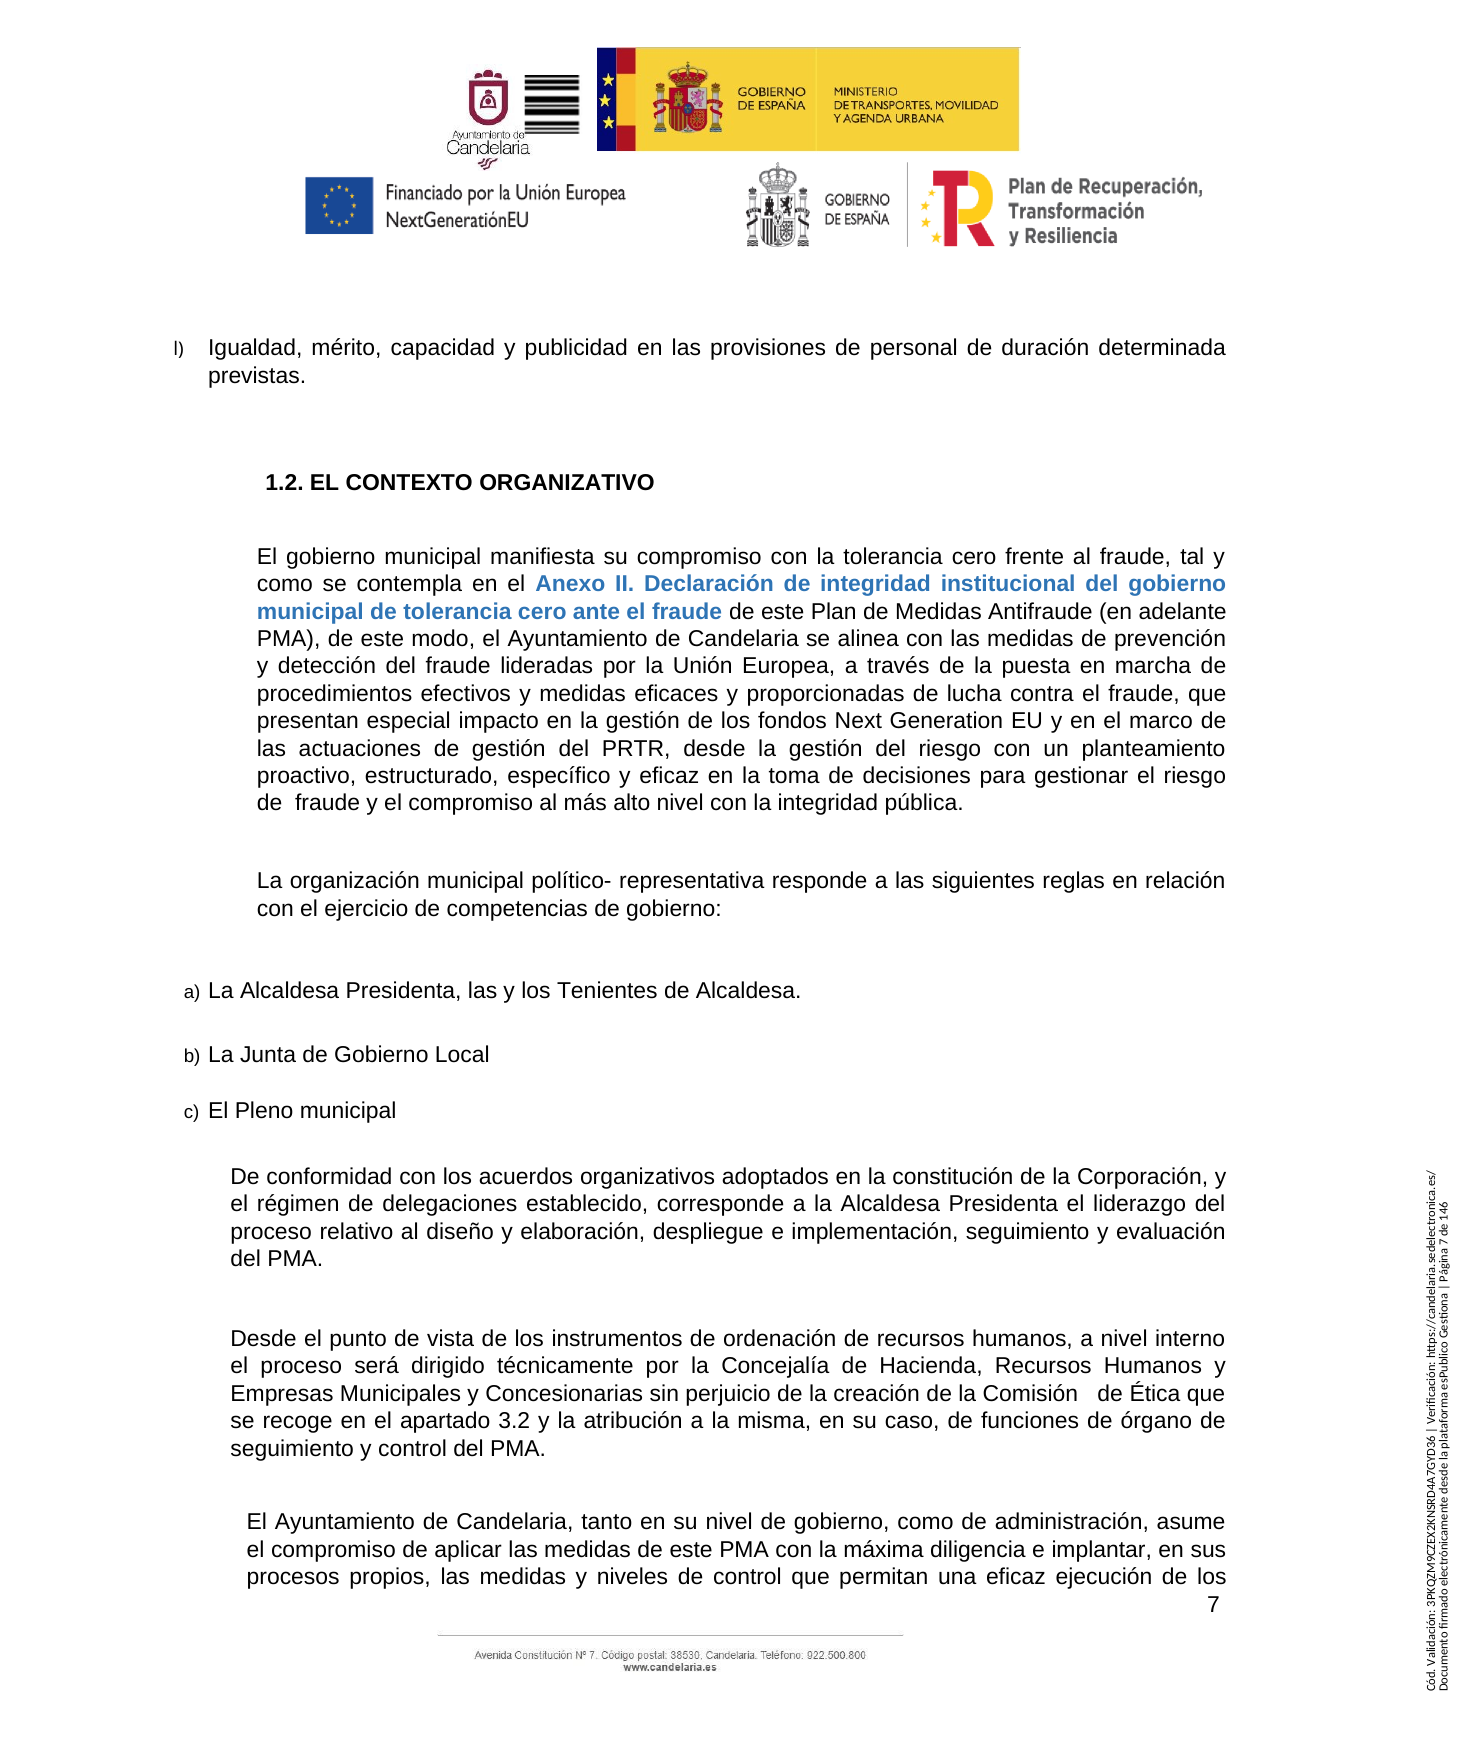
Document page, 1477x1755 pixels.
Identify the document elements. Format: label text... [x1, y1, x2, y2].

subtitle 1.2. EL CONTEXTO ORGANIZATIVO [265, 469, 1227, 496]
list Igualdad, mérito, capacidad y publicidad en las provisiones de personal de duración determinada previstas. [173, 334, 1227, 388]
text La organización municipal político- representativa responde a las siguientes reglas en relación con el ejercicio de competencias de gobierno: [257, 867, 1227, 921]
list El Pleno municipal [183, 1097, 1227, 1123]
text El gobierno municipal manifiesta su compromiso con la tolerancia cero frente al fraude, tal y como se contempla en el Anexo II. Declaración de integridad institucional del gobierno municipal de tolerancia cero ante el fraude de este Plan de Medidas Antifraude (en adelante PMA), de este modo, el Ayuntamiento de Candelaria se alinea con las medidas de prevención y detección del fraude lideradas por la Unión Europea, a través de la puesta en marcha de procedimientos efectivos y medidas eficaces y proporcionadas de lucha contra el fraude, que presentan especial impacto en la gestión de los fondos Next Generation EU y en el marco de las actuaciones de gestión del PRTR, desde la gestión del riesgo con un planteamiento proactivo, estructurado, específico y eficaz en la toma de decisiones para gestionar el riesgo de fraude y el compromiso al más alto nivel con la integridad pública. [257, 543, 1227, 816]
text El Ayuntamiento de Candelaria, tanto en su nivel de gobierno, como de administración, asume el compromiso de aplicar las medidas de este PMA con la máxima diligencia e implantar, en sus procesos propios, las medidas y niveles de control que permitan una eficaz ejecución de los [246, 1508, 1227, 1589]
text De conformidad con los acuerdos organizativos adoptados en la constitución de la Corporación, y el régimen de delegaciones establecido, corresponde a la Alcaldesa Presidenta el liderazgo del proceso relativo al diseño y elaboración, despliegue e implementación, seguimiento y evaluación del PMA. [230, 1163, 1227, 1272]
list La Junta de Gobierno Local [183, 1041, 1227, 1067]
text Desde el punto de vista de los instrumentos de ordenación de recursos humanos, a nivel interno el proceso será dirigido técnicamente por la Concejalía de Hacienda, Recursos Humanos y Empresas Municipales y Concesionarias sin perjuicio de la creación de la Comisión de Ética que se recoge en el apartado 3.2 y la atribución a la misma, en su caso, de funciones de órgano de seguimiento y control del PMA. [230, 1325, 1227, 1461]
list La Alcaldesa Presidenta, las y los Tenientes de Alcaldesa. [183, 974, 1227, 1005]
